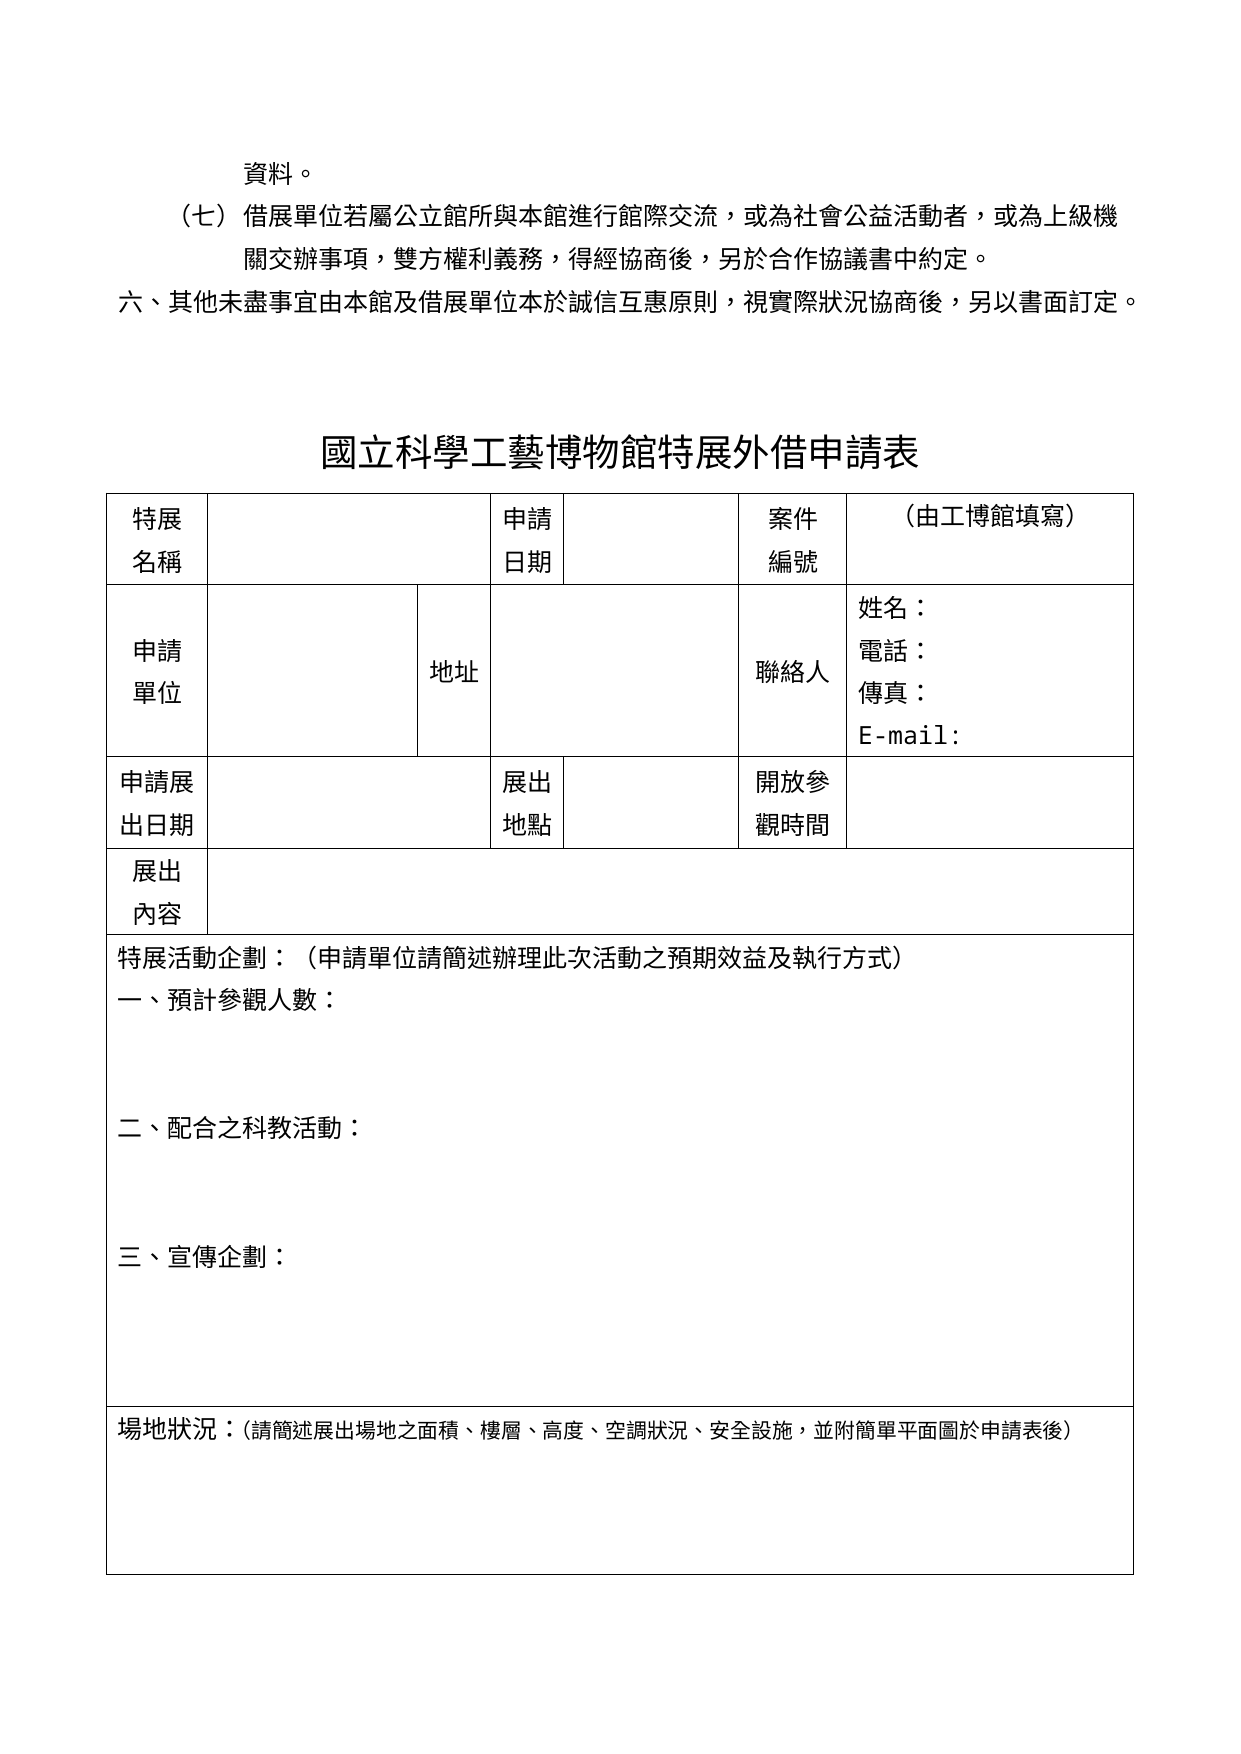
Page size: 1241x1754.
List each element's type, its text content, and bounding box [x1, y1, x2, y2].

table_cell 場地狀況：（請簡述展出場地之面積、樓層、高度、空調狀況、安全設施，並附簡單平面圖於申請表後） [107, 1407, 1133, 1574]
table_cell [208, 757, 490, 847]
table_cell [208, 849, 1133, 934]
text 六、其他未盡事宜由本館及借展單位本於誠信互惠原則，視實際狀況協商後，另以書面訂定。 [118, 279, 1122, 322]
table_cell 姓名： 電話： 傳真： E-mail: [847, 585, 1133, 756]
table_cell [208, 585, 417, 756]
table_header 案件 編號 [739, 494, 846, 584]
text 國立科學工藝博物館特展外借申請表 [118, 407, 1122, 493]
table_cell 特展活動企劃：（申請單位請簡述辦理此次活動之預期效益及執行方式） 一、預計參觀人數： 二、配合之科教活動： 三、宣傳企劃： [107, 935, 1133, 1406]
list 借展單位若屬公立館所與本館進行館際交流，或為社會公益活動者，或為上級機關交辦事項，雙方權利義務，得經協商後，另於合作協議書中約定。 [166, 194, 1122, 279]
table_cell 申請 單位 [107, 585, 207, 756]
table_cell 展出 地點 [491, 757, 563, 847]
table_header [564, 494, 738, 584]
table_cell 開放參 觀時間 [739, 757, 846, 847]
table_cell 申請展 出日期 [107, 757, 207, 847]
table_cell [491, 585, 738, 756]
list 借展單位須於展出結束後提供本館參觀人數、觀眾反應、宣傳活動及媒體報導等資料。 [166, 151, 1122, 194]
table_cell [564, 757, 738, 847]
table_cell 聯絡人 [739, 585, 846, 756]
table_header 申請 日期 [491, 494, 563, 584]
table_cell 地址 [418, 585, 490, 756]
table_cell 展出 內容 [107, 849, 207, 934]
table_header [208, 494, 490, 584]
table_cell [847, 757, 1133, 847]
table_header 特展 名稱 [107, 494, 207, 584]
table_header （由工博館填寫） [847, 494, 1133, 584]
